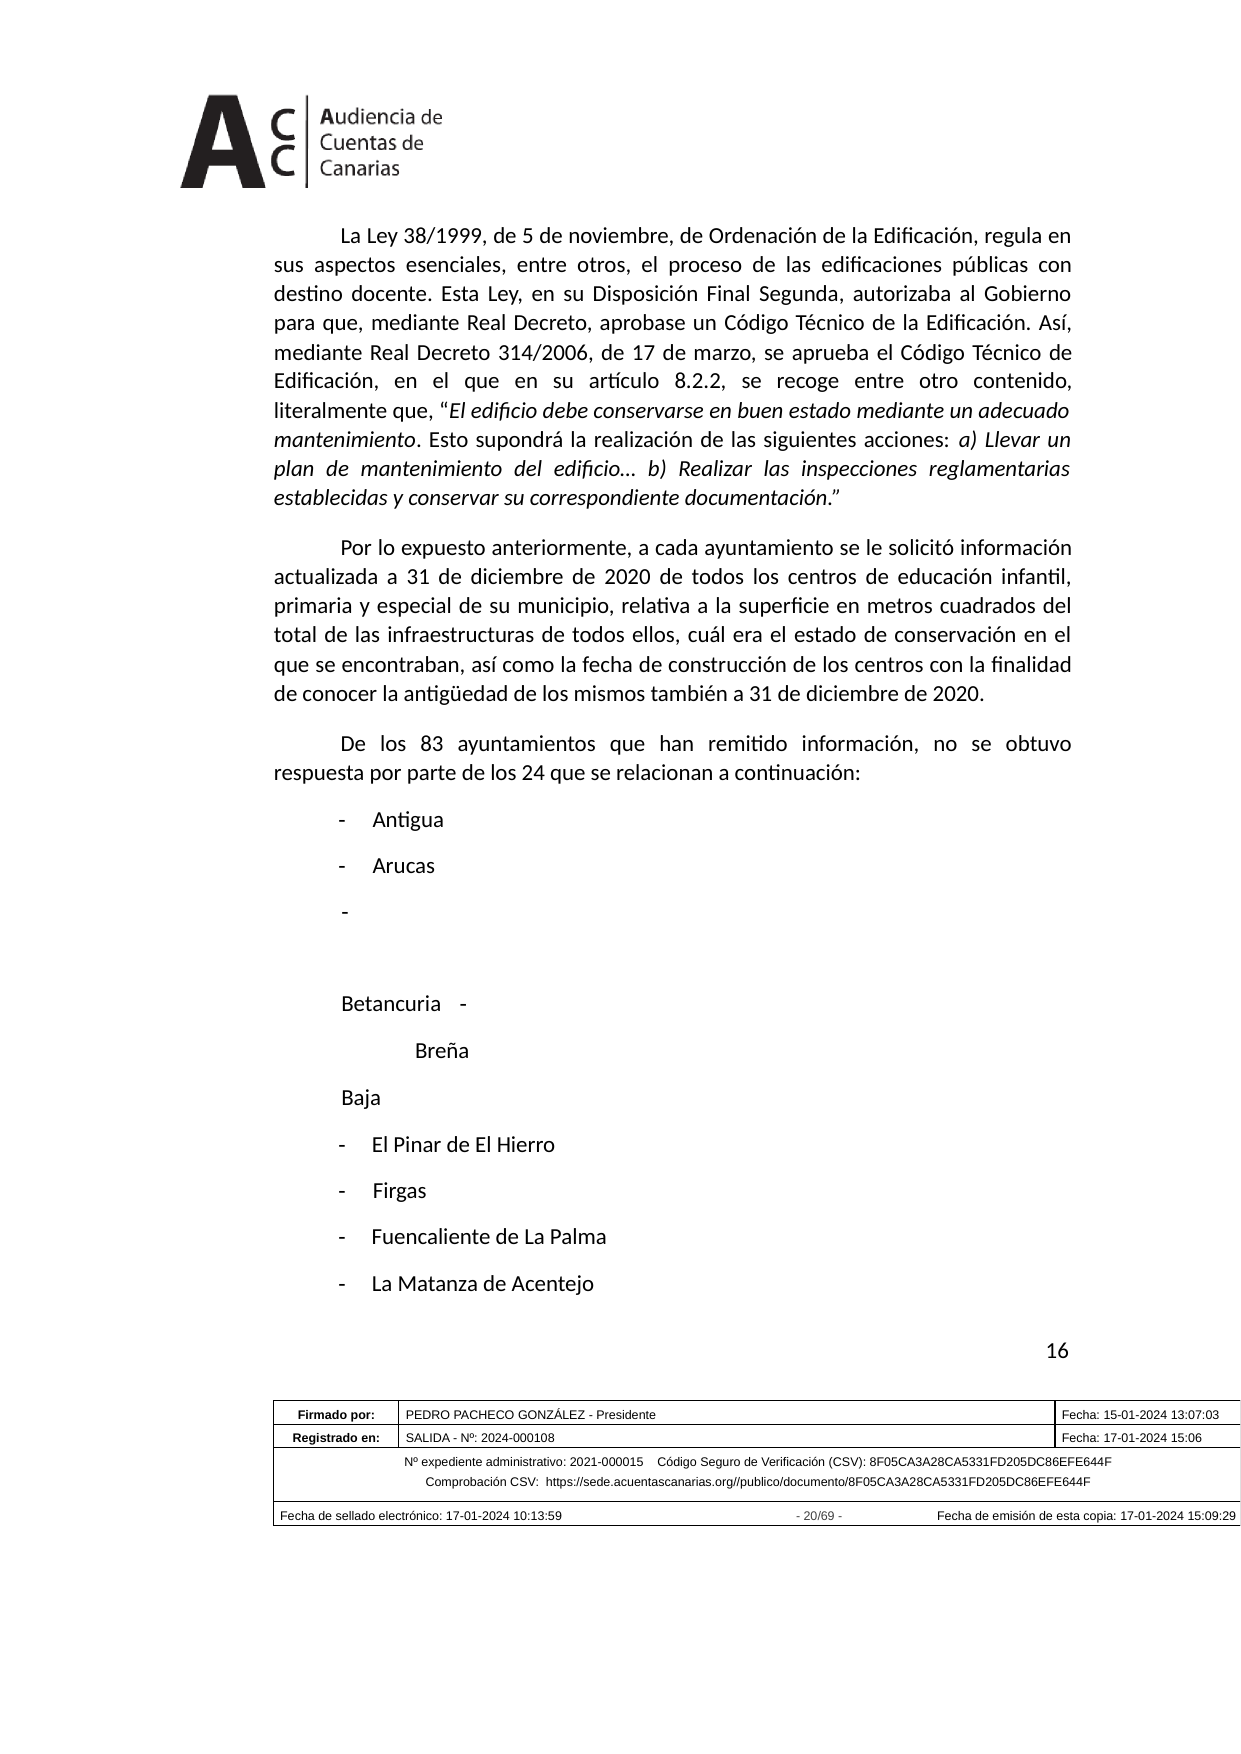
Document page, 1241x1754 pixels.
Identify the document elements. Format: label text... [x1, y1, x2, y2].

text La Ley 38/1999, de 5 de noviembre, de Ordenación de la Edificación, regula en sus aspectos esenciales, entre otros, el proceso de las edificaciones públicas con destino docente. Esta Ley, en su Disposición Final Segunda, autorizaba al Gobierno para que, mediante Real Decreto, aprobase un Código Técnico de la Edificación. Así, mediante Real Decreto 314/2006, de 17 de marzo, se aprueba el Código Técnico de Edificación, en el que en su artículo 8.2.2, se recoge entre otro contenido, literalmente que, “El edificio debe conservarse en buen estado mediante un adecuado mantenimiento. Esto supondrá la realización de las siguientes acciones: a) Llevar un plan de mantenimiento del edificio… b) Realizar las inspecciones reglamentarias establecidas y conservar su correspondiente documentación.” [274, 221, 1073, 511]
text ‐ La Matanza de Acentejo [274, 1269, 1073, 1297]
text ‐ Arucas [274, 851, 1073, 879]
text 16 [274, 1336, 1074, 1364]
text ‐ Antigua [274, 805, 1073, 833]
text ‐ Betancuria ‐ Breña Baja [341, 897, 486, 1111]
text ‐ Fuencaliente de La Palma [274, 1222, 1073, 1250]
text ‐ El Pinar de El Hierro [274, 1130, 1073, 1158]
text ‐ Firgas [274, 1176, 1073, 1204]
text Por lo expuesto anteriormente, a cada ayuntamiento se le solicitó información actualizada a 31 de diciembre de 2020 de todos los centros de educación infantil, primaria y especial de su municipio, relativa a la superficie en metros cuadrados del total de las infraestructuras de todos ellos, cuál era el estado de conservación en el que se encontraban, así como la fecha de construcción de los centros con la finalidad de conocer la antigüedad de los mismos también a 31 de diciembre de 2020. [274, 533, 1073, 707]
text De los 83 ayuntamientos que han remitido información, no se obtuvo respuesta por parte de los 24 que se relacionan a continuación: [274, 729, 1073, 786]
